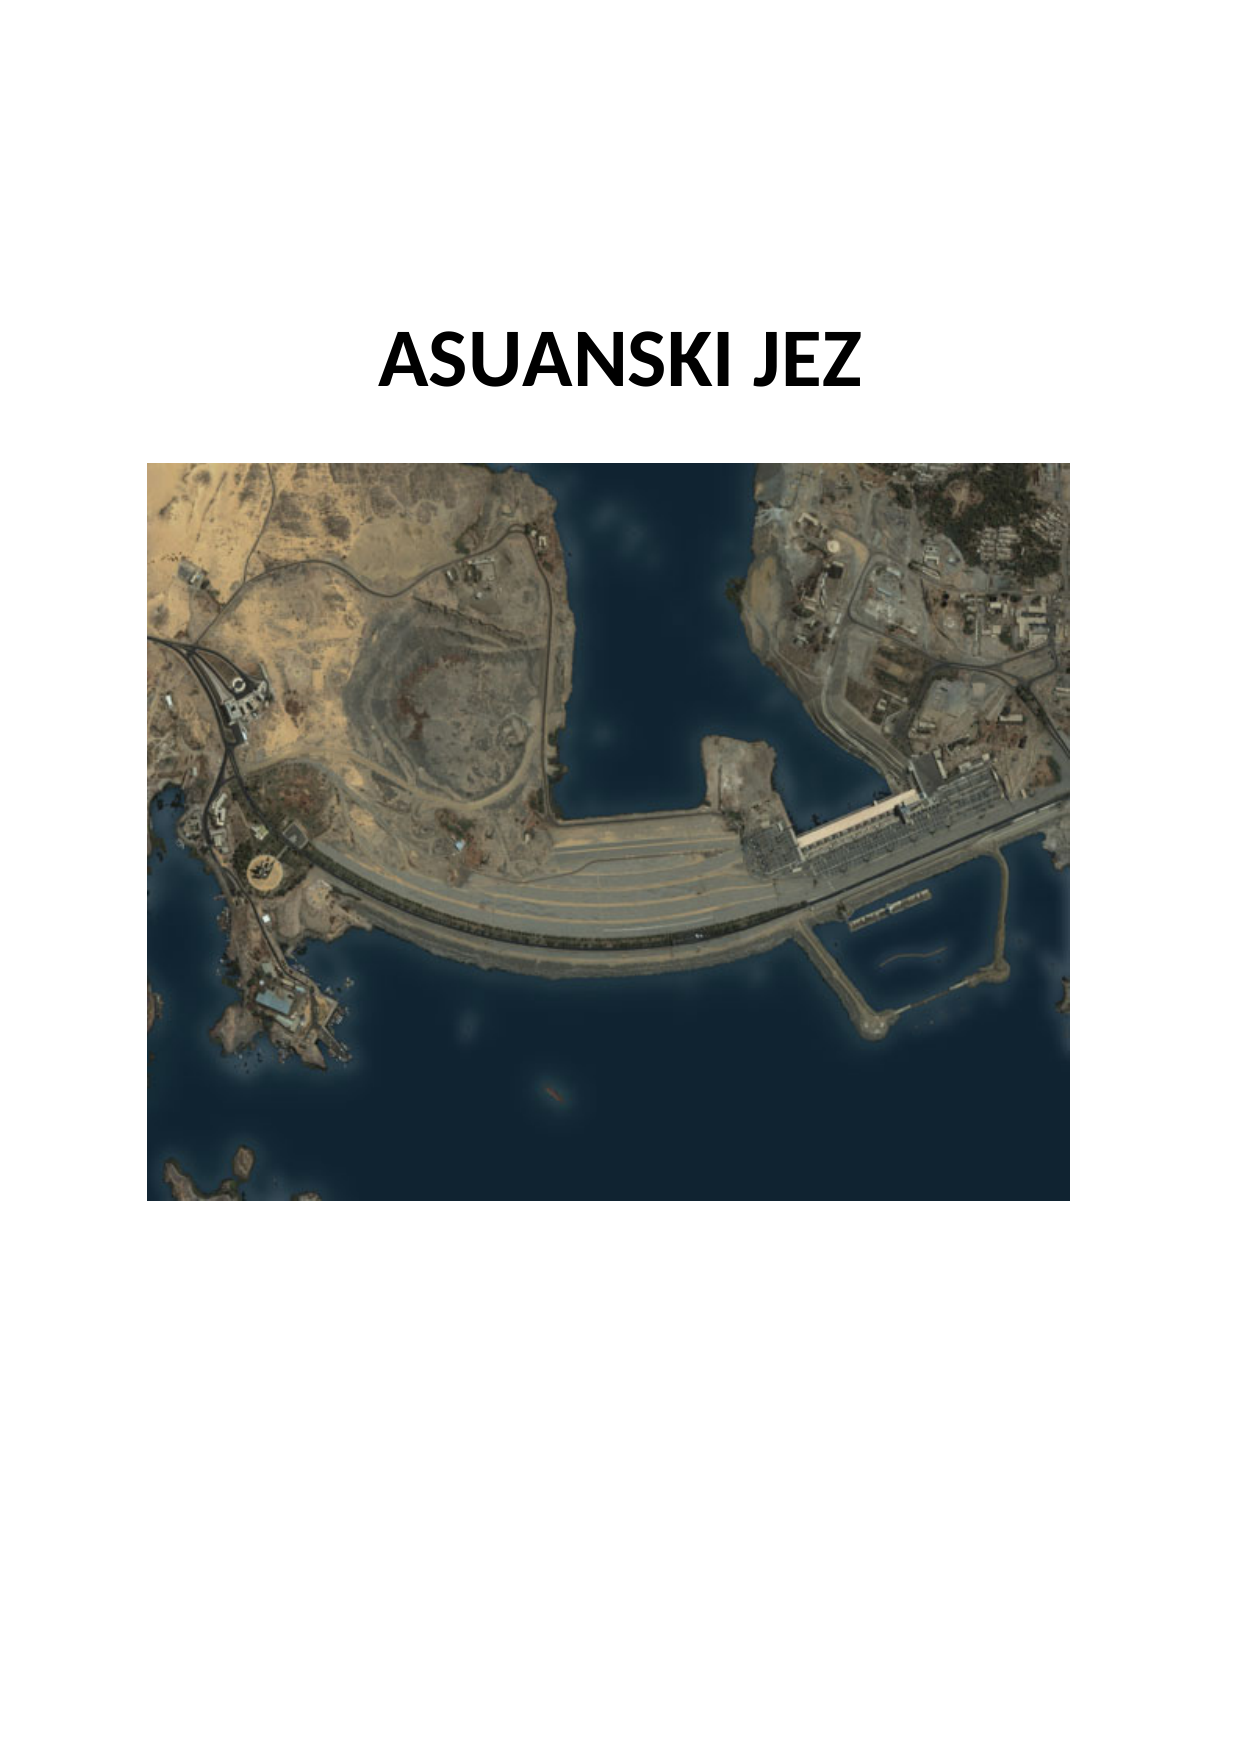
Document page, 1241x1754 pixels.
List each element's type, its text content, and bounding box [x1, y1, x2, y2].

text ASUANSKI JEZ [148, 305, 1093, 407]
picture [147, 463, 1070, 1201]
